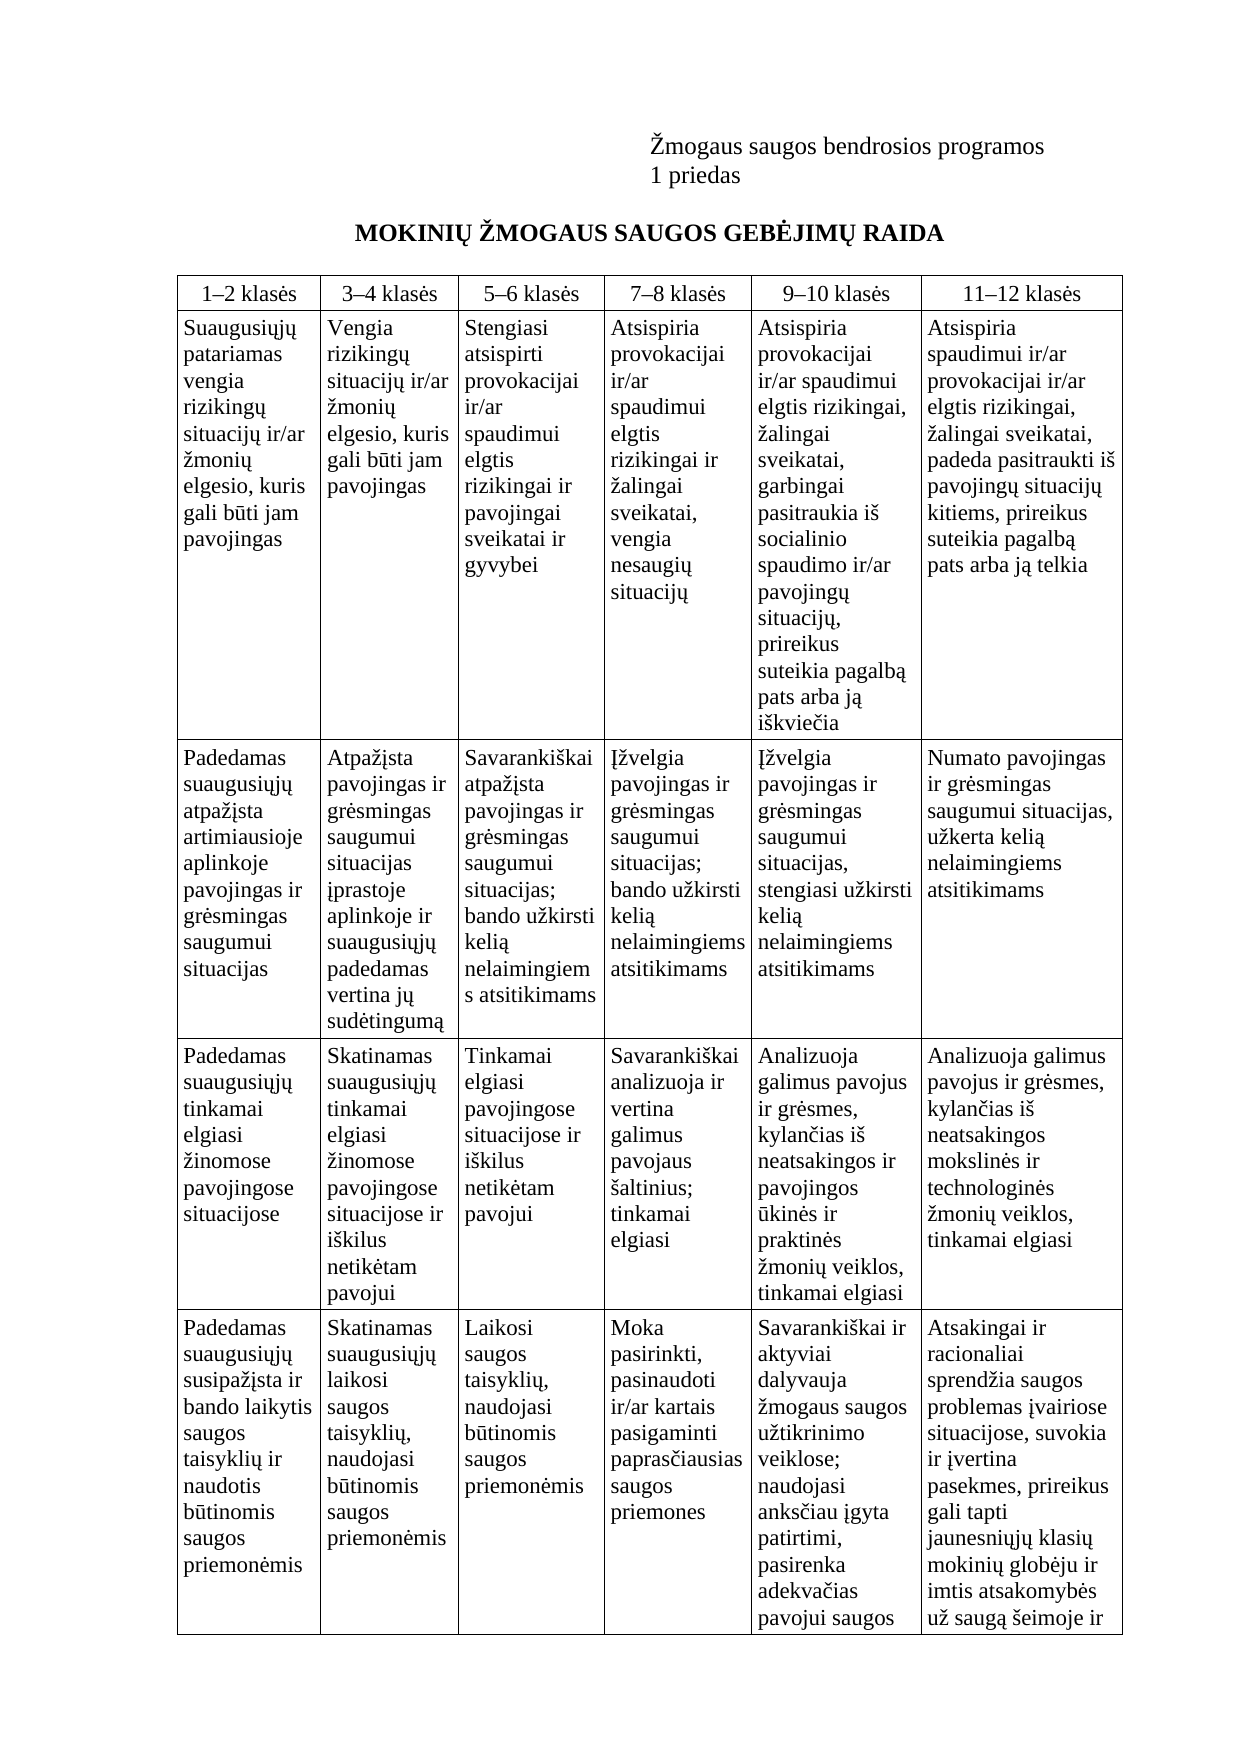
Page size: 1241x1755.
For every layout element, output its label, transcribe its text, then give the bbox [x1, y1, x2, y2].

table_cell Atsakingai ir racionaliai sprendžia saugos problemas įvairiose situacijose, suvokia ir įvertina pasekmes, prireikus gali tapti jaunesniųjų klasių mokinių globėju ir imtis atsakomybės už saugą šeimoje ir [922, 1310, 1122, 1633]
text 1 priedas [649, 160, 1122, 189]
table_cell Įžvelgia pavojingas ir grėsmingas saugumui situacijas; bando užkirsti kelią nelaimingiems atsitikimams [605, 740, 751, 1037]
table_cell Laikosi saugos taisyklių, naudojasi būtinomis saugos priemonėmis [459, 1310, 604, 1633]
table_cell Padedamas suaugusiųjų susipažįsta ir bando laikytis saugos taisyklių ir naudotis būtinomis saugos priemonėmis [178, 1310, 320, 1633]
table_cell Skatinamas suaugusiųjų laikosi saugos taisyklių, naudojasi būtinomis saugos priemonėmis [321, 1310, 458, 1633]
table_cell Savarankiškai ir aktyviai dalyvauja žmogaus saugos užtikrinimo veiklose; naudojasi anksčiau įgyta patirtimi, pasirenka adekvačias pavojui saugos [752, 1310, 921, 1633]
table_header 9–10 klasės [752, 276, 921, 309]
table_cell Atsispiria provokacijai ir/ar spaudimui elgtis rizikingai ir žalingai sveikatai, vengia nesaugių situacijų [605, 311, 751, 739]
table_header 3–4 klasės [321, 276, 458, 309]
table_cell Atsispiria spaudimui ir/ar provokacijai ir/ar elgtis rizikingai, žalingai sveikatai, padeda pasitraukti iš pavojingų situacijų kitiems, prireikus suteikia pagalbą pats arba ją telkia [922, 311, 1122, 739]
table_cell Savarankiškai analizuoja ir vertina galimus pavojaus šaltinius; tinkamai elgiasi [605, 1039, 751, 1309]
table_cell Įžvelgia pavojingas ir grėsmingas saugumui situacijas, stengiasi užkirsti kelią nelaimingiems atsitikimams [752, 740, 921, 1037]
text Žmogaus saugos bendrosios programos [649, 131, 1122, 160]
table_cell Savarankiškai atpažįsta pavojingas ir grėsmingas saugumui situacijas; bando užkirsti kelią nelaimingiems atsitikimams [459, 740, 604, 1037]
table_header 5–6 klasės [459, 276, 604, 309]
table_cell Stengiasi atsispirti provokacijai ir/ar spaudimui elgtis rizikingai ir pavojingai sveikatai ir gyvybei [459, 311, 604, 739]
table_header 7–8 klasės [605, 276, 751, 309]
table_cell Tinkamai elgiasi pavojingose situacijose ir iškilus netikėtam pavojui [459, 1039, 604, 1309]
table_header 11–12 klasės [922, 276, 1122, 309]
table_cell Atsispiria provokacijai ir/ar spaudimui elgtis rizikingai, žalingai sveikatai, garbingai pasitraukia iš socialinio spaudimo ir/ar pavojingų situacijų, prireikus suteikia pagalbą pats arba ją iškviečia [752, 311, 921, 739]
table_cell Suaugusiųjų patariamas vengia rizikingų situacijų ir/ar žmonių elgesio, kuris gali būti jam pavojingas [178, 311, 320, 739]
table_header 1–2 klasės [178, 276, 320, 309]
table_cell Analizuoja galimus pavojus ir grėsmes, kylančias iš neatsakingos ir pavojingos ūkinės ir praktinės žmonių veiklos, tinkamai elgiasi [752, 1039, 921, 1309]
table_cell Padedamas suaugusiųjų atpažįsta artimiausioje aplinkoje pavojingas ir grėsmingas saugumui situacijas [178, 740, 320, 1037]
table_cell Vengia rizikingų situacijų ir/ar žmonių elgesio, kuris gali būti jam pavojingas [321, 311, 458, 739]
table_cell Moka pasirinkti, pasinaudoti ir/ar kartais pasigaminti paprasčiausias saugos priemones [605, 1310, 751, 1633]
table_cell Analizuoja galimus pavojus ir grėsmes, kylančias iš neatsakingos mokslinės ir technologinės žmonių veiklos, tinkamai elgiasi [922, 1039, 1122, 1309]
text MOKINIŲ ŽMOGAUS SAUGOS GEBĖJIMŲ RAIDA [177, 218, 1122, 246]
table_cell Numato pavojingas ir grėsmingas saugumui situacijas, užkerta kelią nelaimingiems atsitikimams [922, 740, 1122, 1037]
table_cell Skatinamas suaugusiųjų tinkamai elgiasi žinomose pavojingose situacijose ir iškilus netikėtam pavojui [321, 1039, 458, 1309]
table_cell Atpažįsta pavojingas ir grėsmingas saugumui situacijas įprastoje aplinkoje ir suaugusiųjų padedamas vertina jų sudėtingumą [321, 740, 458, 1037]
table_cell Padedamas suaugusiųjų tinkamai elgiasi žinomose pavojingose situacijose [178, 1039, 320, 1309]
